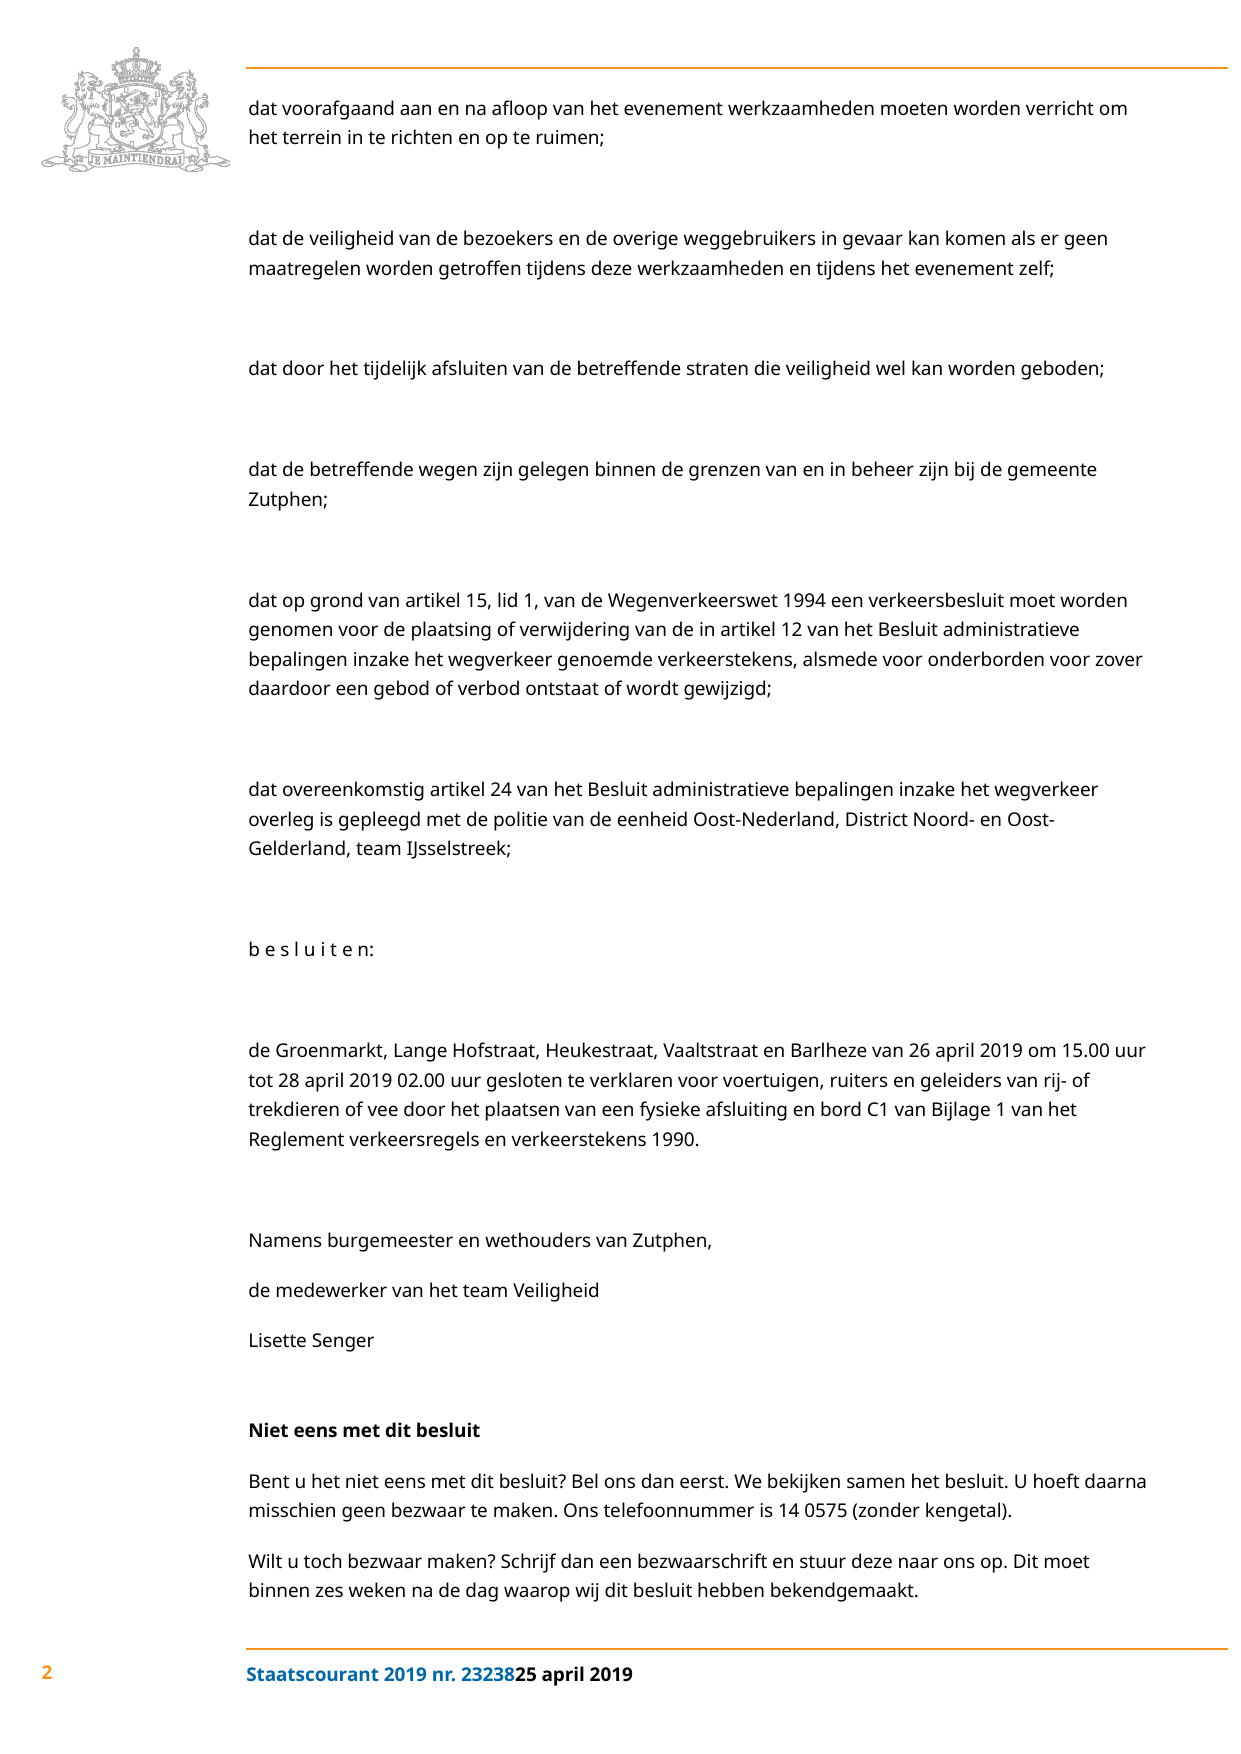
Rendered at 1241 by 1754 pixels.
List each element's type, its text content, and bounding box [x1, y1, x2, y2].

text Wilt u toch bezwaar maken? Schrijf dan een bezwaarschrift en stuur deze naar ons op. Dit moet binnen zes weken na de dag waarop wij dit besluit hebben bekendgemaakt. [248, 1548, 1152, 1603]
text de medewerker van het team Veiligheid [248, 1277, 1152, 1303]
text Lisette Senger [248, 1328, 1152, 1353]
text Bent u het niet eens met dit besluit? Bel ons dan eerst. We bekijken samen het besluit. U hoeft daarna misschien geen bezwaar te maken. Ons telefoonnummer is 14 0575 (zonder kengetal). [248, 1468, 1152, 1523]
text dat op grond van artikel 15, lid 1, van de Wegenverkeerswet 1994 een verkeersbesluit moet worden genomen voor de plaatsing of verwijdering van de in artikel 12 van het Besluit administratieve bepalingen inzake het wegverkeer genoemde verkeerstekens, alsmede voor onderborden voor zover daardoor een gebod of verbod ontstaat of wordt gewijzigd; [248, 587, 1152, 701]
text dat de veiligheid van de bezoekers en de overige weggebruikers in gevaar kan komen als er geen maatregelen worden getroffen tijdens deze werkzaamheden en tijdens het evenement zelf; [248, 225, 1152, 281]
text Namens burgemeester en wethouders van Zutphen, [248, 1227, 1152, 1253]
text dat door het tijdelijk afsluiten van de betreffende straten die veiligheid wel kan worden geboden; [248, 356, 1152, 381]
text dat overeenkomstig artikel 24 van het Besluit administratieve bepalingen inzake het wegverkeer overleg is gepleegd met de politie van de eenheid Oost-Nederland, District Noord- en Oost-Gelderland, team IJsselstreek; [248, 776, 1152, 861]
text dat de betreffende wegen zijn gelegen binnen de grenzen van en in beheer zijn bij de gemeente Zutphen; [248, 456, 1152, 512]
text b e s l u i t e n: [248, 936, 1152, 962]
picture [41, 47, 231, 172]
text Niet eens met dit besluit [248, 1417, 1152, 1443]
text de Groenmarkt, Lange Hofstraat, Heukestraat, Vaaltstraat en Barlheze van 26 april 2019 om 15.00 uur tot 28 april 2019 02.00 uur gesloten te verklaren voor voertuigen, ruiters en geleiders van rij- of trekdieren of vee door het plaatsen van een fysieke afsluiting en bord C1 van Bijlage 1 van het Reglement verkeersregels en verkeerstekens 1990. [248, 1037, 1152, 1152]
text dat voorafgaand aan en na afloop van het evenement werkzaamheden moeten worden verricht om het terrein in te richten en op te ruimen; [248, 95, 1152, 150]
